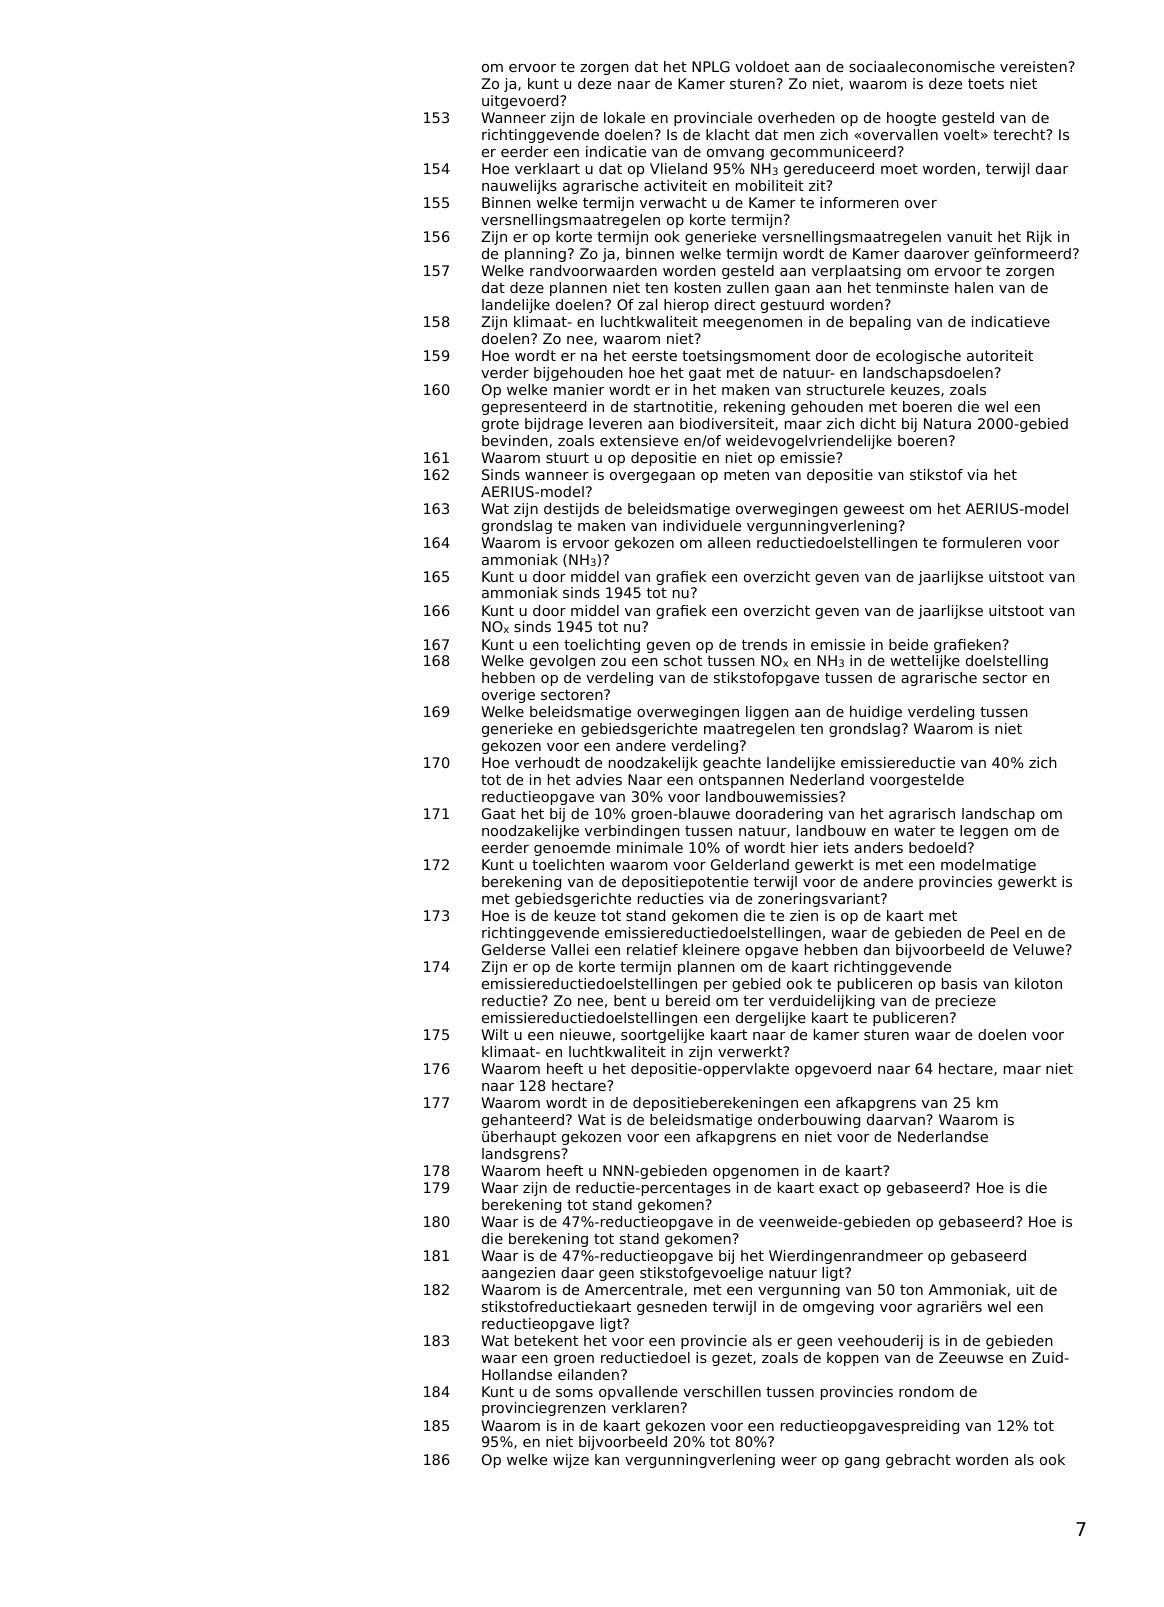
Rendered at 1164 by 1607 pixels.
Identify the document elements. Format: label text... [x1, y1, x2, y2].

table_cell 168 [422, 653, 475, 704]
table_cell Zijn klimaat- en luchtkwaliteit meegenomen in de bepaling van de indicatieve doelen? Zo nee, waarom niet? [475, 314, 1087, 348]
table_cell Kunt u door middel van grafiek een overzicht geven van de jaarlijkse uitstoot van NOx sinds 1945 tot nu? [475, 603, 1087, 636]
table_cell Gaat het bij de 10% groen-blauwe dooradering van het agrarisch landschap om noodzakelijke verbindingen tussen natuur, landbouw en water te leggen om de eerder genoemde minimale 10% of wordt hier iets anders bedoeld? [475, 806, 1087, 857]
table_cell Wat betekent het voor een provincie als er geen veehouderij is in de gebieden waar een groen reductiedoel is gezet, zoals de koppen van de Zeeuwse en Zuid-Hollandse eilanden? [475, 1333, 1087, 1383]
table_cell Kunt u een toelichting geven op de trends in emissie in beide grafieken? [475, 636, 1087, 653]
table_cell Waarom is de Amercentrale, met een vergunning van 50 ton Ammoniak, uit de stikstofreductiekaart gesneden terwijl in de omgeving voor agrariërs wel een reductieopgave ligt? [475, 1282, 1087, 1332]
table_cell Zijn er op de korte termijn plannen om de kaart richtinggevende emissiereductiedoelstellingen per gebied ook te publiceren op basis van kiloton reductie? Zo nee, bent u bereid om ter verduidelijking van de precieze emissiereductiedoelstellingen een dergelijke kaart te publiceren? [475, 959, 1087, 1027]
table_cell Waarom heeft u NNN-gebieden opgenomen in de kaart? [475, 1163, 1087, 1180]
table_cell Waarom wordt in de depositieberekeningen een afkapgrens van 25 km gehanteerd? Wat is de beleidsmatige onderbouwing daarvan? Waarom is überhaupt gekozen voor een afkapgrens en niet voor de Nederlandse landsgrens? [475, 1095, 1087, 1163]
table_cell Kunt u de soms opvallende verschillen tussen provincies rondom de provinciegrenzen verklaren? [475, 1384, 1087, 1417]
table_cell 154 [422, 161, 475, 195]
table_cell Op welke wijze kan vergunningverlening weer op gang gebracht worden als ook [475, 1451, 1087, 1468]
table_cell Waarom stuurt u op depositie en niet op emissie? [475, 450, 1087, 467]
table_cell Sinds wanneer is overgegaan op meten van depositie van stikstof via het AERIUS-model? [475, 467, 1087, 501]
table_cell Op welke manier wordt er in het maken van structurele keuzes, zoals gepresenteerd in de startnotitie, rekening gehouden met boeren die wel een grote bijdrage leveren aan biodiversiteit, maar zich dicht bij Natura 2000-gebied bevinden, zoals extensieve en/of weidevogelvriendelijke boeren? [475, 382, 1087, 449]
table_cell 170 [422, 755, 475, 806]
table_cell om ervoor te zorgen dat het NPLG voldoet aan de sociaaleconomische vereisten? Zo ja, kunt u deze naar de Kamer sturen? Zo niet, waarom is deze toets niet uitgevoerd? [475, 59, 1087, 110]
table_cell Wanneer zijn de lokale en provinciale overheden op de hoogte gesteld van de richtinggevende doelen? Is de klacht dat men zich «overvallen voelt» terecht? Is er eerder een indicatie van de omvang gecommuniceerd? [475, 110, 1087, 161]
table_cell Waar zijn de reductie-percentages in de kaart exact op gebaseerd? Hoe is die berekening tot stand gekomen? [475, 1180, 1087, 1214]
table_cell Kunt u door middel van grafiek een overzicht geven van de jaarlijkse uitstoot van ammoniak sinds 1945 tot nu? [475, 569, 1087, 602]
table_cell 166 [422, 603, 475, 636]
table_cell Zijn er op korte termijn ook generieke versnellingsmaatregelen vanuit het Rijk in de planning? Zo ja, binnen welke termijn wordt de Kamer daarover geïnformeerd? [475, 229, 1087, 263]
table_cell 157 [422, 263, 475, 314]
table_cell 173 [422, 908, 475, 959]
table_cell 184 [422, 1384, 475, 1417]
table_cell Waar is de 47%-reductieopgave bij het Wierdingenrandmeer op gebaseerd aangezien daar geen stikstofgevoelige natuur ligt? [475, 1248, 1087, 1282]
table_cell 177 [422, 1095, 475, 1163]
table_cell 178 [422, 1163, 475, 1180]
table_cell 179 [422, 1180, 475, 1214]
table_cell Hoe verhoudt de noodzakelijk geachte landelijke emissiereductie van 40% zich tot de in het advies Naar een ontspannen Nederland voorgestelde reductieopgave van 30% voor landbouwemissies? [475, 755, 1087, 806]
table_cell Waarom is in de kaart gekozen voor een reductieopgavespreiding van 12% tot 95%, en niet bijvoorbeeld 20% tot 80%? [475, 1418, 1087, 1451]
table_cell 182 [422, 1282, 475, 1332]
table_cell Hoe is de keuze tot stand gekomen die te zien is op de kaart met richtinggevende emissiereductiedoelstellingen, waar de gebieden de Peel en de Gelderse Vallei een relatief kleinere opgave hebben dan bijvoorbeeld de Veluwe? [475, 908, 1087, 959]
table_cell Hoe verklaart u dat op Vlieland 95% NH3 gereduceerd moet worden, terwijl daar nauwelijks agrarische activiteit en mobiliteit zit? [475, 161, 1087, 195]
table_cell 176 [422, 1061, 475, 1095]
table_cell Binnen welke termijn verwacht u de Kamer te informeren over versnellingsmaatregelen op korte termijn? [475, 195, 1087, 229]
table_cell Hoe wordt er na het eerste toetsingsmoment door de ecologische autoriteit verder bijgehouden hoe het gaat met de natuur- en landschapsdoelen? [475, 348, 1087, 382]
table_cell 160 [422, 382, 475, 449]
table_cell [422, 59, 475, 110]
table_cell 159 [422, 348, 475, 382]
table_cell Wat zijn destijds de beleidsmatige overwegingen geweest om het AERIUS-model grondslag te maken van individuele vergunningverlening? [475, 501, 1087, 534]
table_cell Kunt u toelichten waarom voor Gelderland gewerkt is met een modelmatige berekening van de depositiepotentie terwijl voor de andere provincies gewerkt is met gebiedsgerichte reducties via de zoneringsvariant? [475, 857, 1087, 908]
table_cell 174 [422, 959, 475, 1027]
table_cell 169 [422, 704, 475, 755]
table_cell Wilt u een nieuwe, soortgelijke kaart naar de kamer sturen waar de doelen voor klimaat- en luchtkwaliteit in zijn verwerkt? [475, 1027, 1087, 1061]
table_cell 167 [422, 636, 475, 653]
table_cell 153 [422, 110, 475, 161]
table_cell Welke gevolgen zou een schot tussen NOx en NH3 in de wettelijke doelstelling hebben op de verdeling van de stikstofopgave tussen de agrarische sector en overige sectoren? [475, 653, 1087, 704]
table_cell 186 [422, 1451, 475, 1468]
table_cell 164 [422, 535, 475, 568]
table_cell 180 [422, 1214, 475, 1248]
table_cell Welke randvoorwaarden worden gesteld aan verplaatsing om ervoor te zorgen dat deze plannen niet ten kosten zullen gaan aan het tenminste halen van de landelijke doelen? Of zal hierop direct gestuurd worden? [475, 263, 1087, 314]
table_cell 155 [422, 195, 475, 229]
table_cell 162 [422, 467, 475, 501]
table_cell 163 [422, 501, 475, 534]
table_cell 161 [422, 450, 475, 467]
table_cell 165 [422, 569, 475, 602]
table_cell 183 [422, 1333, 475, 1383]
table_cell Welke beleidsmatige overwegingen liggen aan de huidige verdeling tussen generieke en gebiedsgerichte maatregelen ten grondslag? Waarom is niet gekozen voor een andere verdeling? [475, 704, 1087, 755]
table_cell 172 [422, 857, 475, 908]
table_cell Waarom is ervoor gekozen om alleen reductiedoelstellingen te formuleren voor ammoniak (NH3)? [475, 535, 1087, 568]
table_cell 185 [422, 1418, 475, 1451]
table_cell 171 [422, 806, 475, 857]
table_cell 158 [422, 314, 475, 348]
table_cell Waar is de 47%-reductieopgave in de veenweide-gebieden op gebaseerd? Hoe is die berekening tot stand gekomen? [475, 1214, 1087, 1248]
table_cell 156 [422, 229, 475, 263]
table_cell 181 [422, 1248, 475, 1282]
table_cell 175 [422, 1027, 475, 1061]
table_cell Waarom heeft u het depositie-oppervlakte opgevoerd naar 64 hectare, maar niet naar 128 hectare? [475, 1061, 1087, 1095]
